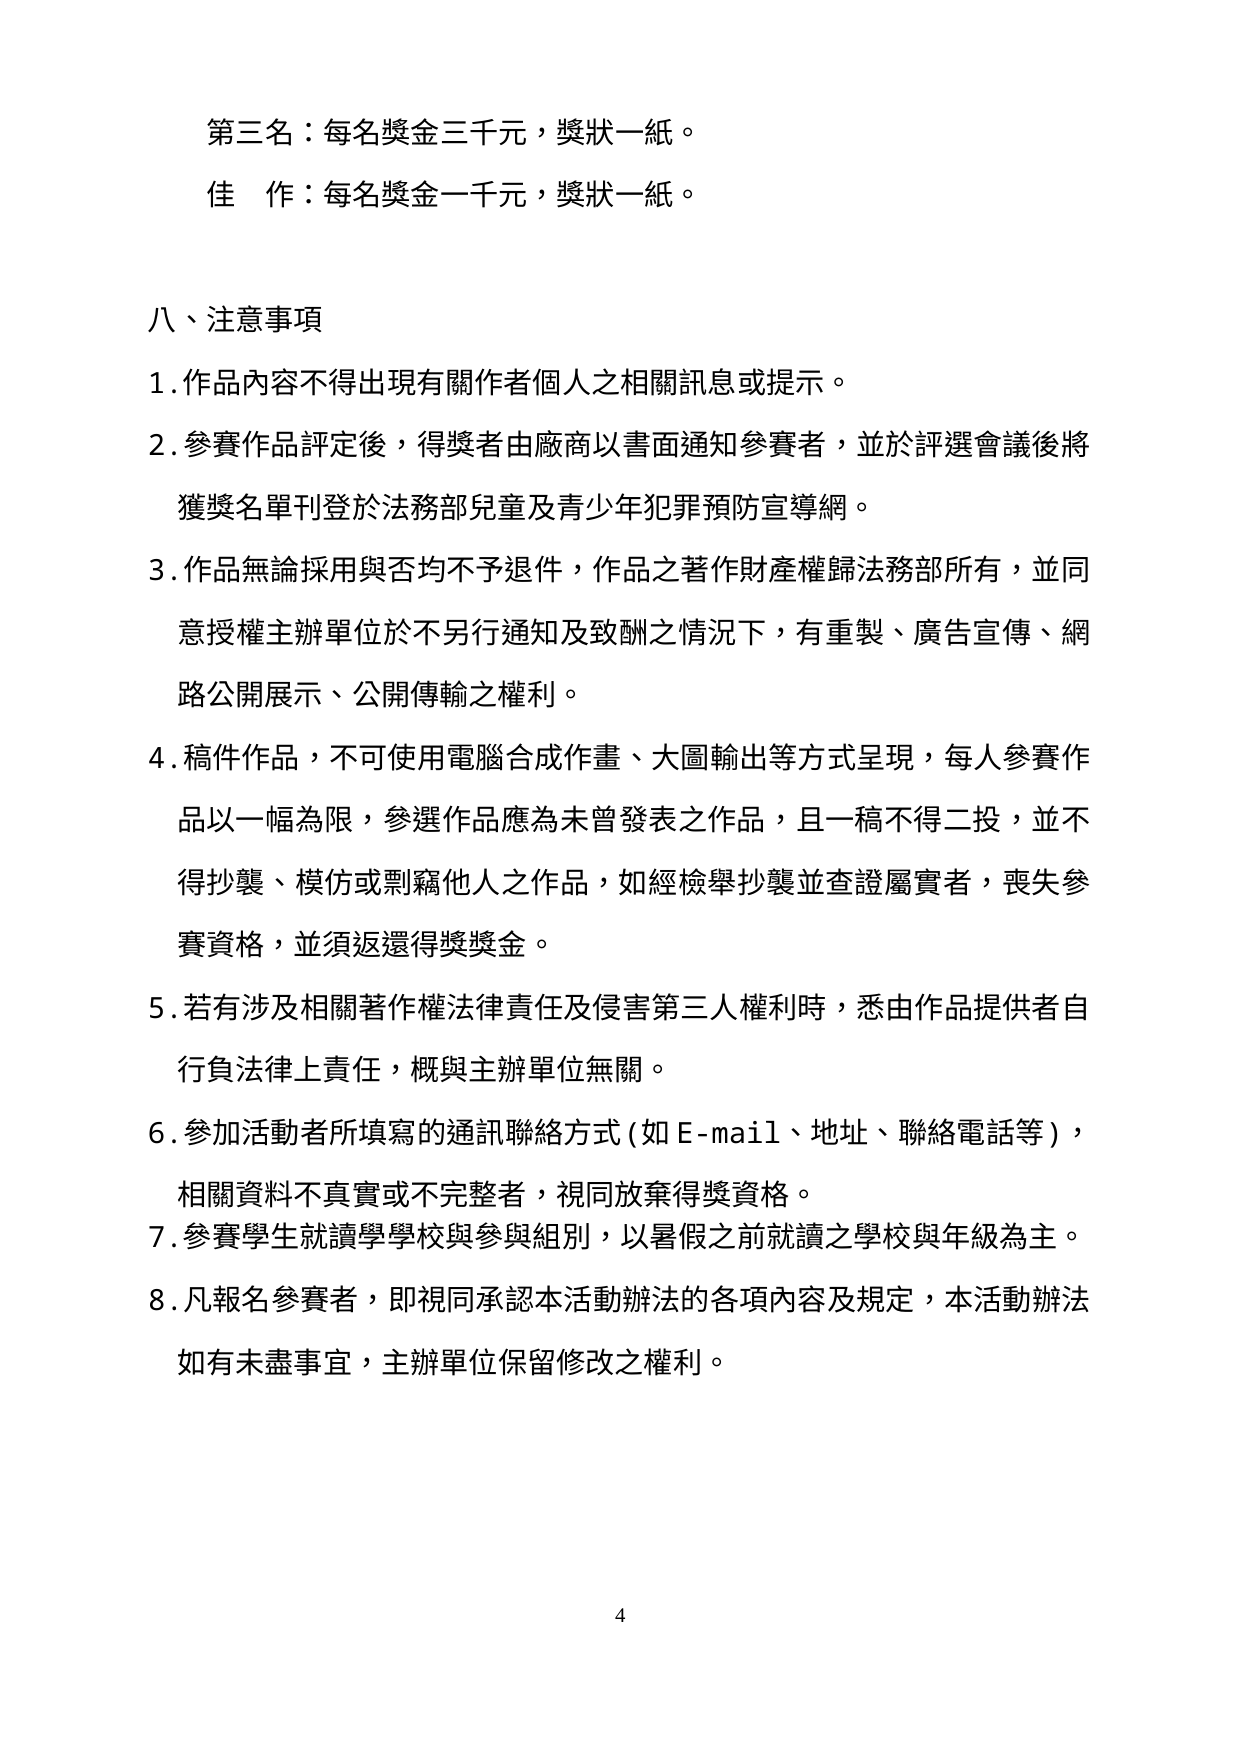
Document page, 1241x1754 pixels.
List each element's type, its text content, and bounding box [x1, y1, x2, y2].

text 1.作品內容不得出現有關作者個人之相關訊息或提示。 [148, 339, 1092, 401]
text 4.稿件作品，不可使用電腦合成作畫、大圖輸出等方式呈現，每人參賽作品以一幅為限，參選作品應為未曾發表之作品，且一稿不得二投，並不得抄襲、模仿或剽竊他人之作品，如經檢舉抄襲並查證屬實者，喪失參賽資格，並須返還得獎獎金。 [148, 714, 1092, 964]
text 5.若有涉及相關著作權法律責任及侵害第三人權利時，悉由作品提供者自行負法律上責任，概與主辦單位無關。 [148, 964, 1092, 1089]
text 8.凡報名參賽者，即視同承認本活動辦法的各項內容及規定，本活動辦法如有未盡事宜，主辦單位保留修改之權利。 [148, 1256, 1092, 1381]
text 第三名：每名獎金三千元，獎狀一紙。 [206, 89, 1092, 151]
text 3.作品無論採用與否均不予退件，作品之著作財產權歸法務部所有，並同意授權主辦單位於不另行通知及致酬之情況下，有重製、廣告宣傳、網路公開展示、公開傳輸之權利。 [148, 526, 1092, 714]
text 7.參賽學生就讀學學校與參與組別，以暑假之前就讀之學校與年級為主。 [148, 1214, 1092, 1256]
text 6.參加活動者所填寫的通訊聯絡方式(如E-mail、地址、聯絡電話等)，相關資料不真實或不完整者，視同放棄得獎資格。 [148, 1089, 1092, 1214]
text 佳 作：每名獎金一千元，獎狀一紙。 [206, 151, 1092, 214]
text 八、注意事項 [148, 276, 1092, 339]
text 2.參賽作品評定後，得獎者由廠商以書面通知參賽者，並於評選會議後將獲獎名單刊登於法務部兒童及青少年犯罪預防宣導網。 [148, 401, 1092, 526]
